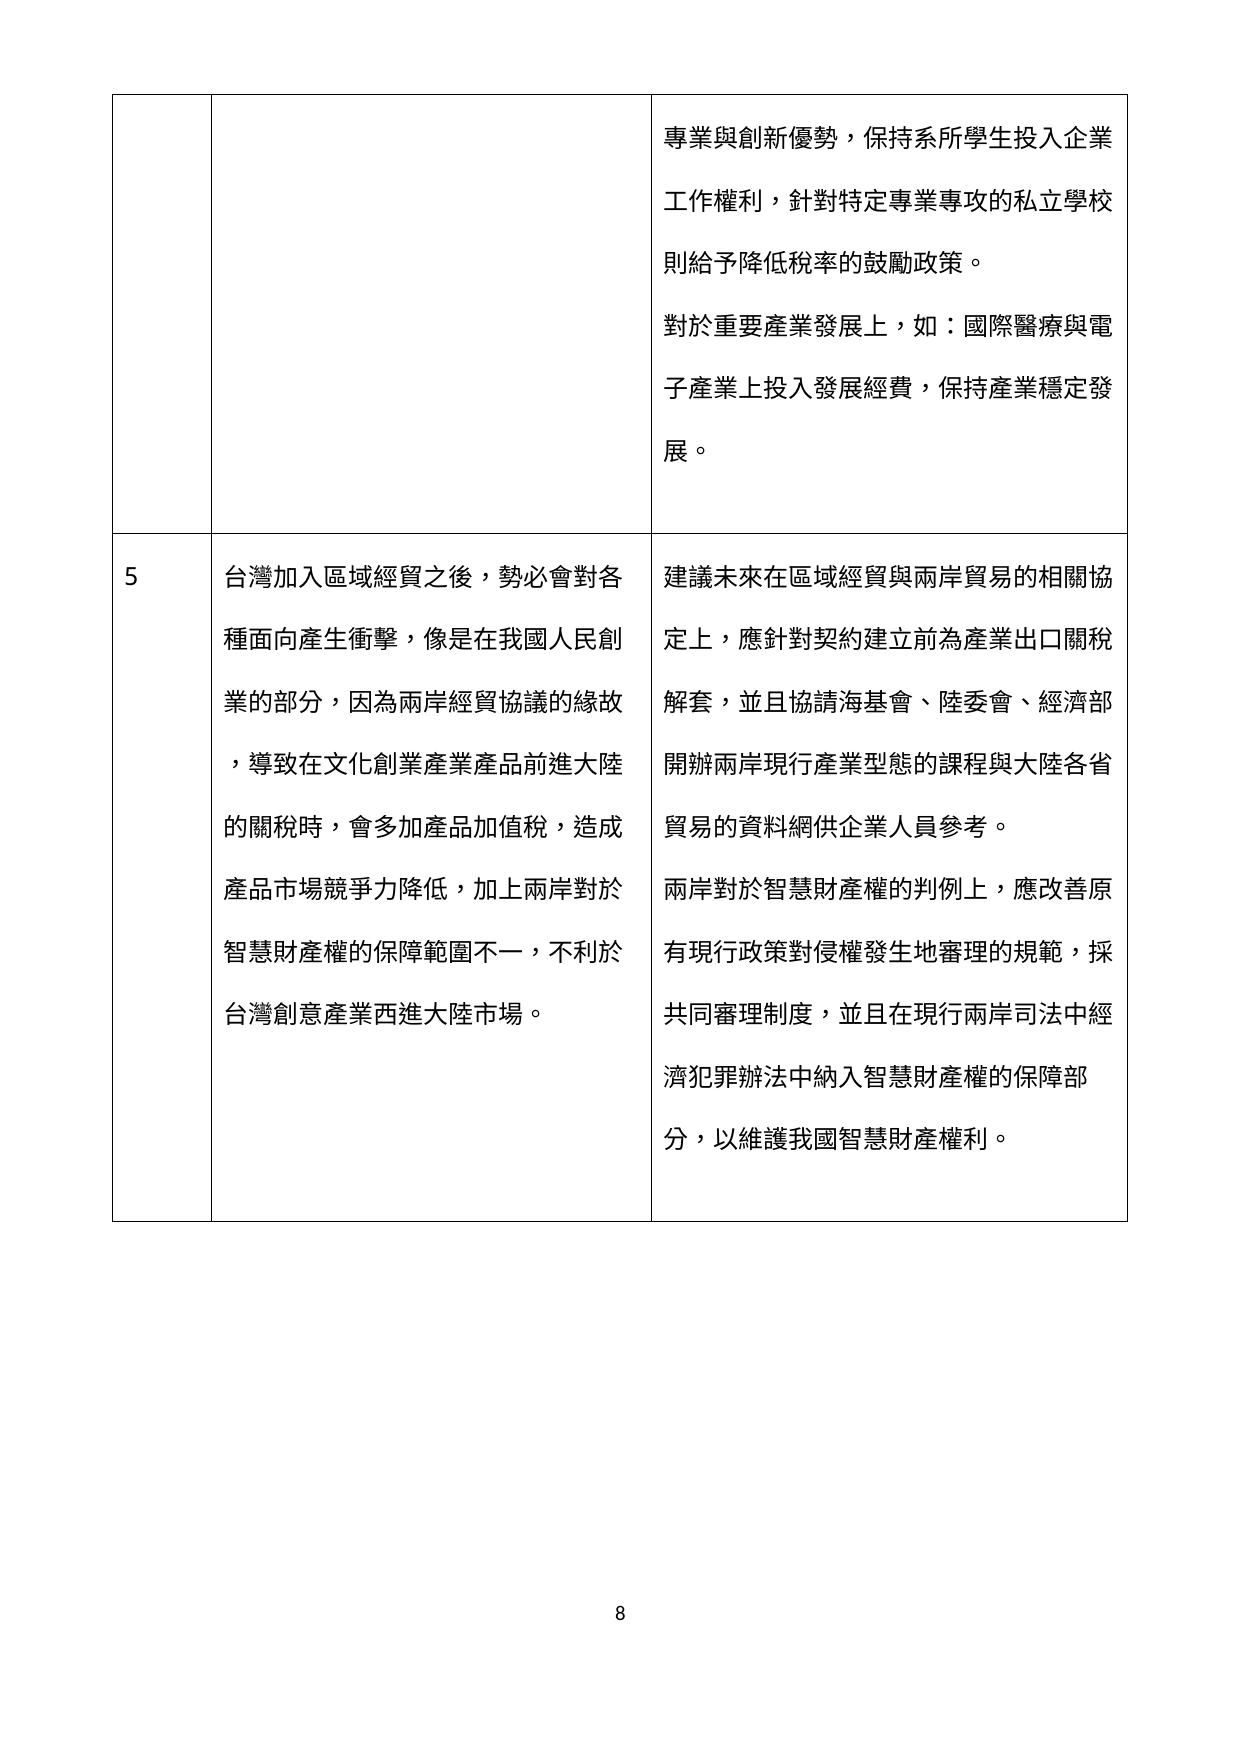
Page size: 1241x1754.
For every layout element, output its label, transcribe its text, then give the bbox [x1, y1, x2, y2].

table_cell 建議未來在區域經貿與兩岸貿易的相關協定上，應針對契約建立前為產業出口關稅解套，並且協請海基會、陸委會、經濟部開辦兩岸現行產業型態的課程與大陸各省貿易的資料網供企業人員參考。 兩岸對於智慧財產權的判例上，應改善原有現行政策對侵權發生地審理的規範，採共同審理制度，並且在現行兩岸司法中經濟犯罪辦法中納入智慧財產權的保障部分，以維護我國智慧財產權利。 [652, 534, 1127, 1221]
table_cell 專業與創新優勢，保持系所學生投入企業工作權利，針對特定專業專攻的私立學校則給予降低稅率的鼓勵政策。 對於重要產業發展上，如：國際醫療與電子產業上投入發展經費，保持產業穩定發展。 [652, 95, 1127, 533]
table_cell 5 [113, 534, 211, 1221]
table_cell 台灣加入區域經貿之後，勢必會對各種面向產生衝擊，像是在我國人民創業的部分，因為兩岸經貿協議的緣故，導致在文化創業產業產品前進大陸的關稅時，會多加產品加值稅，造成產品市場競爭力降低，加上兩岸對於智慧財產權的保障範圍不一，不利於台灣創意產業西進大陸市場。 [212, 534, 651, 1221]
table_cell [113, 95, 211, 533]
table_cell [212, 95, 651, 533]
